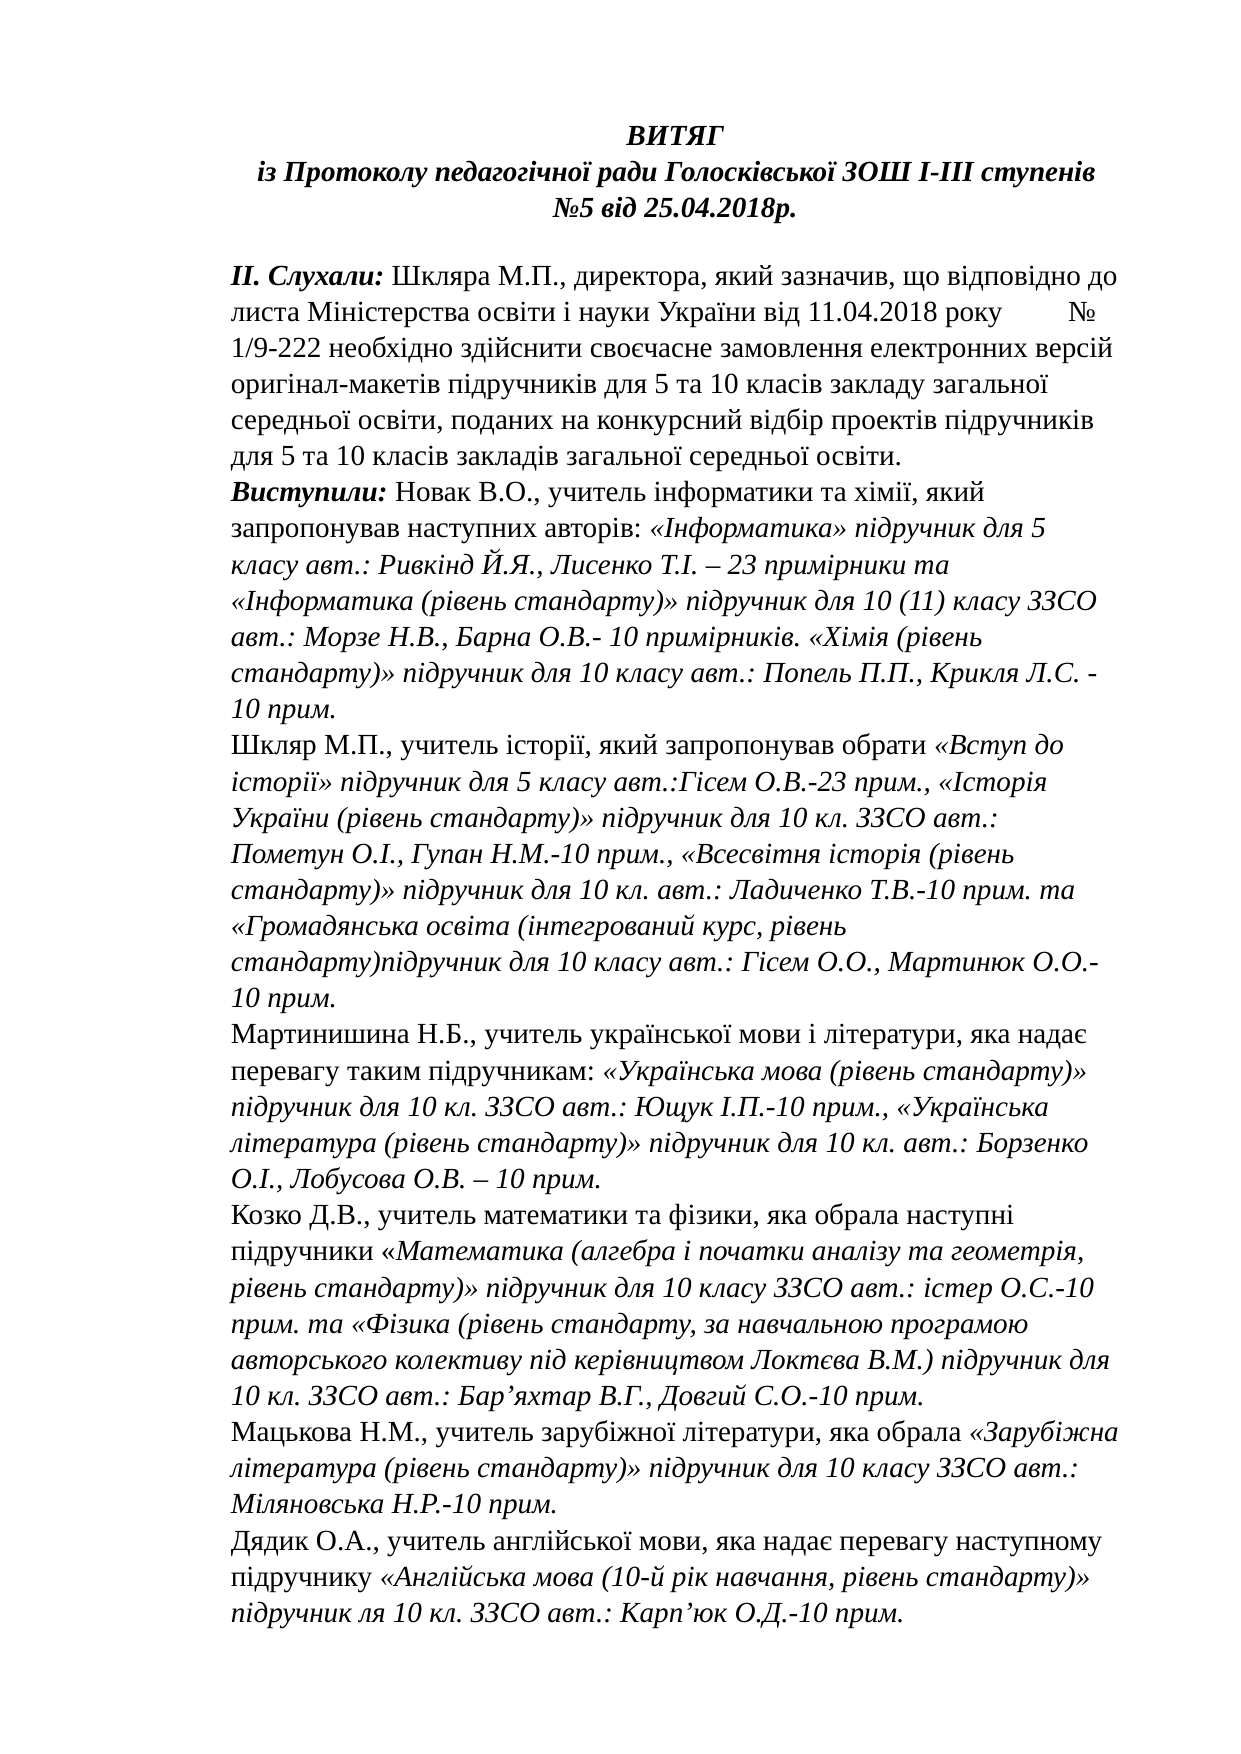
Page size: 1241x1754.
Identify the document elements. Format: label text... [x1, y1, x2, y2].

text Виступили: Новак В.О., учитель інформатики та хімії, який запропонував наступних авторів: «Інформатика» підручник для 5 класу авт.: Ривкінд Й.Я., Лисенко Т.І. – 23 примірники та «Інформатика (рівень стандарту)» підручник для 10 (11) класу ЗЗСО авт.: Морзе Н.В., Барна О.В.- 10 примірників. «Хімія (рівень стандарту)» підручник для 10 класу авт.: Попель П.П., Крикля Л.С. -10 прим. [231, 474, 1122, 725]
text ІІ. Слухали: Шкляра М.П., директора, який зазначив, що відповідно до листа Міністерства освіти і науки України від 11.04.2018 року № 1/9-222 необхідно здійснити своєчасне замовлення електронних версій оригінал-макетів підручників для 5 та 10 класів закладу загальної середньої освіти, поданих на конкурсний відбір проектів підручників для 5 та 10 класів закладів загальної середньої освіти. [231, 258, 1122, 472]
text ВИТЯГ [231, 118, 1122, 152]
text Дядик О.А., учитель англійської мови, яка надає перевагу наступному підручнику «Англійська мова (10-й рік навчання, рівень стандарту)» підручник ля 10 кл. ЗЗСО авт.: Карп’юк О.Д.-10 прим. [231, 1523, 1122, 1628]
text Мартинишина Н.Б., учитель української мови і літератури, яка надає перевагу таким підручникам: «Українська мова (рівень стандарту)» підручник для 10 кл. ЗЗСО авт.: Ющук І.П.-10 прим., «Українська література (рівень стандарту)» підручник для 10 кл. авт.: Борзенко О.І., Лобусова О.В. – 10 прим. [231, 1017, 1122, 1195]
text із Протоколу педагогічної ради Голосківської ЗОШ І-ІІІ ступенів №5 від 25.04.2018р. [231, 154, 1122, 224]
text Козко Д.В., учитель математики та фізики, яка обрала наступні підручники «Математика (алгебра і початки аналізу та геометрія, рівень стандарту)» підручник для 10 класу ЗЗСО авт.: істер О.С.-10 прим. та «Фізика (рівень стандарту, за навчальною програмою авторського колективу під керівництвом Локтєва В.М.) підручник для 10 кл. ЗЗСО авт.: Бар’яхтар В.Г., Довгий С.О.-10 прим. [231, 1197, 1122, 1412]
text Мацькова Н.М., учитель зарубіжної літератури, яка обрала «Зарубіжна література (рівень стандарту)» підручник для 10 класу ЗЗСО авт.: Міляновська Н.Р.-10 прим. [231, 1414, 1122, 1520]
text Шкляр М.П., учитель історії, який запропонував обрати «Вступ до історії» підручник для 5 класу авт.:Гісем О.В.-23 прим., «Історія України (рівень стандарту)» підручник для 10 кл. ЗЗСО авт.: Пометун О.І., Гупан Н.М.-10 прим., «Всесвітня історія (рівень стандарту)» підручник для 10 кл. авт.: Ладиченко Т.В.-10 прим. та «Громадянська освіта (інтегрований курс, рівень стандарту)підручник для 10 класу авт.: Гісем О.О., Мартинюк О.О.-10 прим. [231, 727, 1122, 1014]
